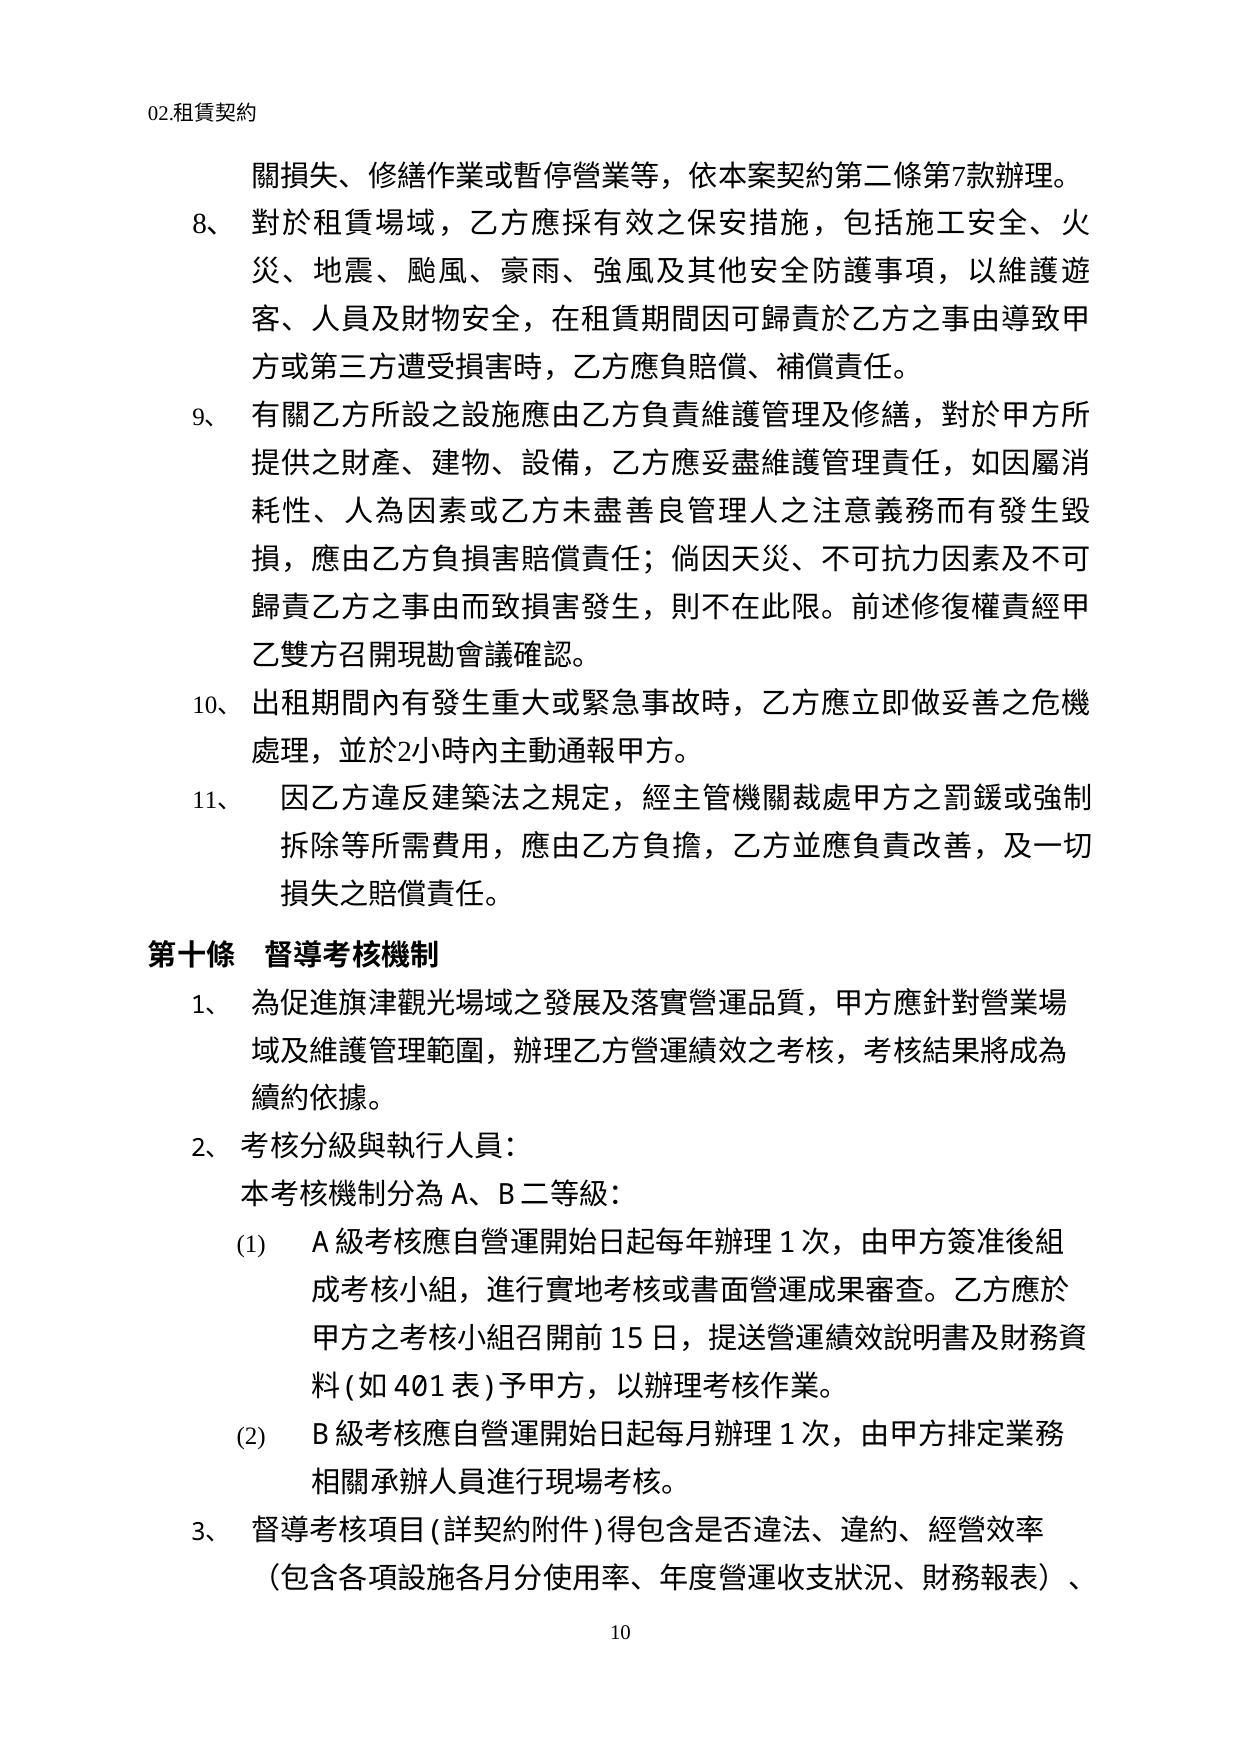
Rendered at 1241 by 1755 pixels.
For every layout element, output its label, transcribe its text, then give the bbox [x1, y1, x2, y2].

list 考核分級與執行人員： [191, 1118, 1093, 1166]
list 因乙方違反建築法之規定，經主管機關裁處甲方之罰鍰或強制拆除等所需費用，應由乙方負擔，乙方並應負責改善，及一切損失之賠償責任。 [192, 771, 1093, 914]
list 關損失、修繕作業或暫停營業等，依本案契約第二條第7款辦理。 [192, 148, 1093, 196]
text 第十條 督導考核機制 [148, 927, 1093, 975]
text 本考核機制分為A、B二等級： [241, 1166, 1093, 1214]
list 對於租賃場域，乙方應採有效之保安措施，包括施工安全、火災、地震、颱風、豪雨、強風及其他安全防護事項，以維護遊客、人員及財物安全，在租賃期間因可歸責於乙方之事由導致甲方或第三方遭受損害時，乙方應負賠償、補償責任。 [192, 196, 1093, 387]
list B級考核應自營運開始日起每月辦理1次，由甲方排定業務相關承辦人員進行現場考核。 [236, 1406, 1093, 1502]
list 為促進旗津觀光場域之發展及落實營運品質，甲方應針對營業場域及維護管理範圍，辦理乙方營運績效之考核，考核結果將成為續約依據。 [191, 975, 1093, 1118]
list 有關乙方所設之設施應由乙方負責維護管理及修繕，對於甲方所提供之財產、建物、設備，乙方應妥盡維護管理責任，如因屬消耗性、人為因素或乙方未盡善良管理人之注意義務而有發生毀損，應由乙方負損害賠償責任；倘因天災、不可抗力因素及不可歸責乙方之事由而致損害發生，則不在此限。前述修復權責經甲乙雙方召開現勘會議確認。 [192, 387, 1093, 675]
list A級考核應自營運開始日起每年辦理1次，由甲方簽准後組成考核小組，進行實地考核或書面營運成果審查。乙方應於甲方之考核小組召開前15日，提送營運績效說明書及財務資料(如401表)予甲方，以辦理考核作業。 [236, 1214, 1093, 1406]
list 督導考核項目(詳契約附件)得包含是否違法、違約、經營效率（包含各項設施各月分使用率、年度營運收支狀況、財務報表）、設施維護情形、顧客滿意度、使用者申訴處理、環保及安全衛生等。 [191, 1502, 1093, 1598]
list 出租期間內有發生重大或緊急事故時，乙方應立即做妥善之危機處理，並於2小時內主動通報甲方。 [192, 675, 1093, 771]
